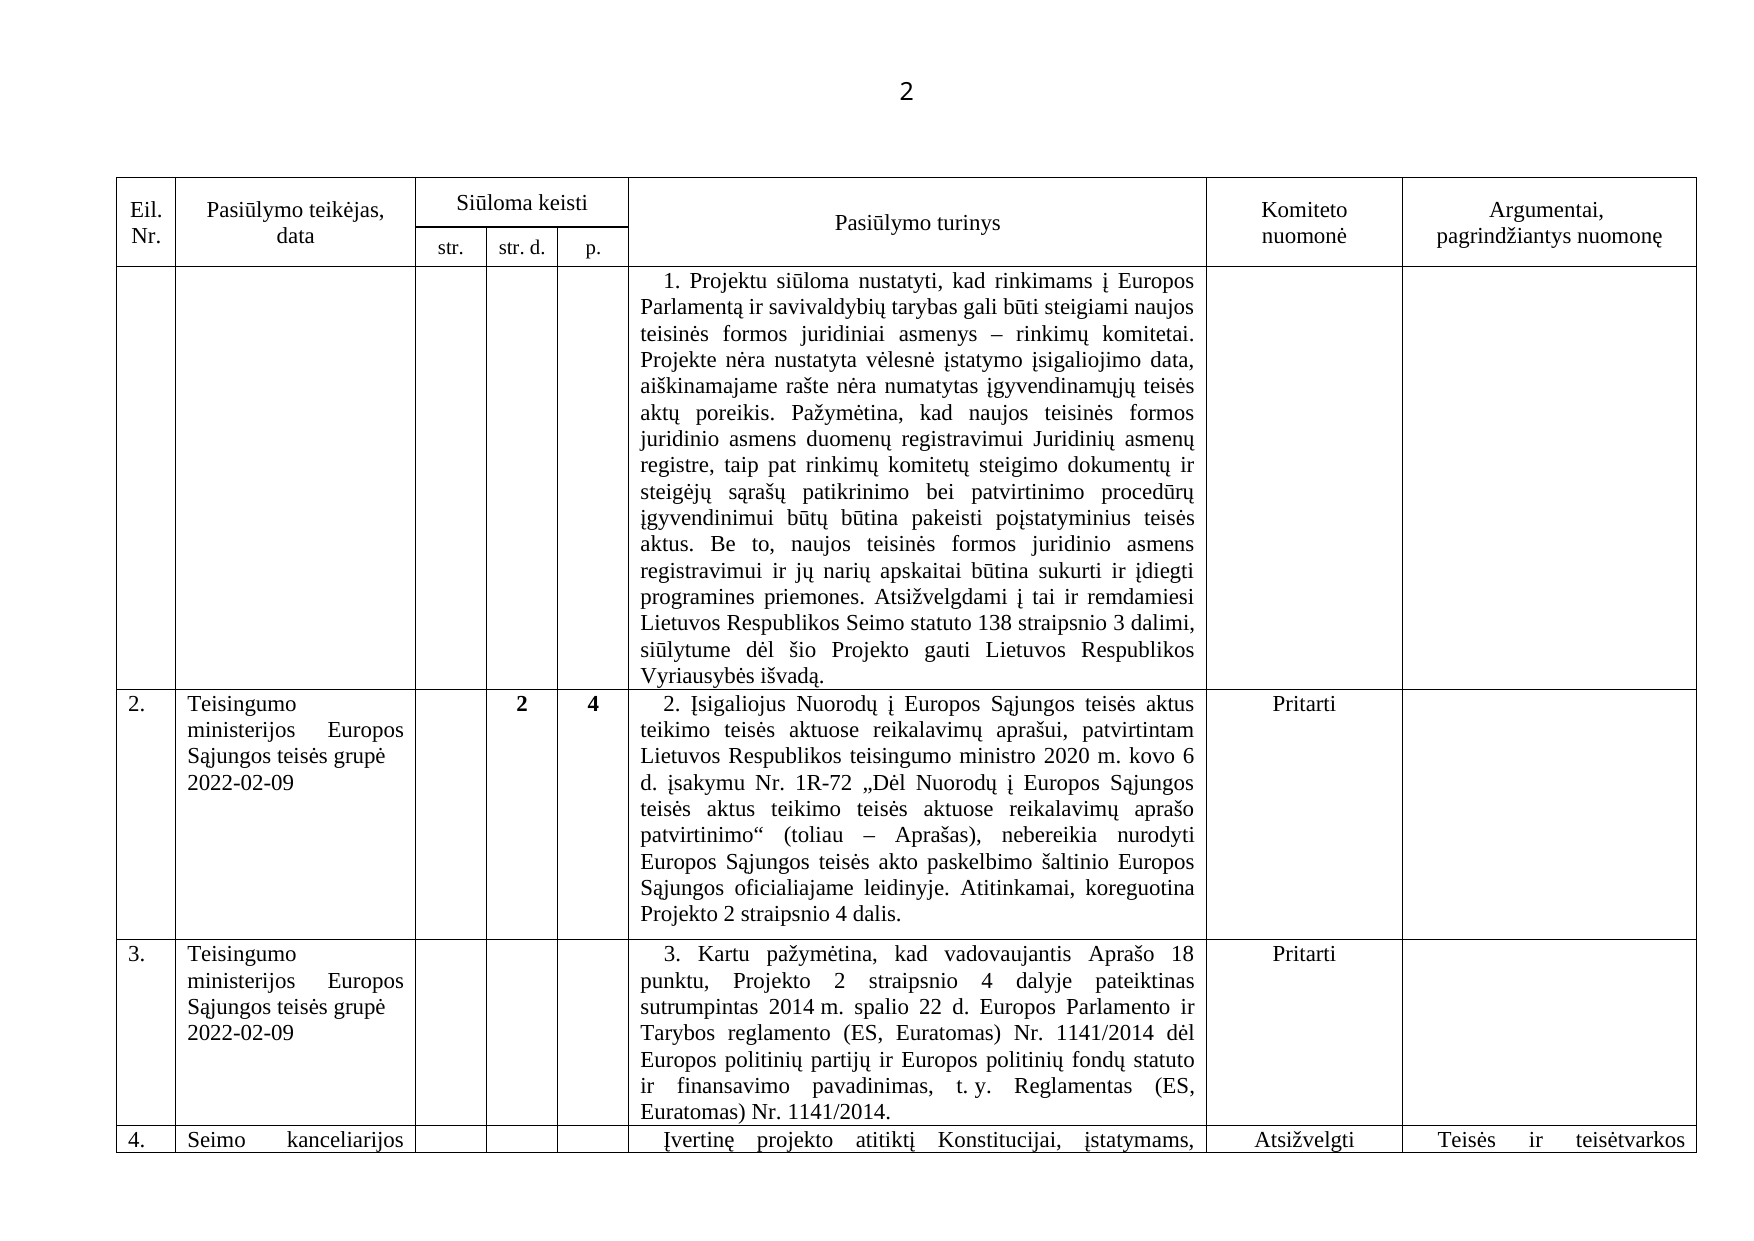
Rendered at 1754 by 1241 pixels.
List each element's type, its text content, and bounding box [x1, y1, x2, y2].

table_cell [558, 1126, 628, 1152]
table_cell [487, 1126, 557, 1152]
table_cell [117, 940, 175, 1125]
table_cell [416, 1126, 486, 1152]
table_cell 4 [558, 690, 628, 939]
table_header Komiteto nuomonė [1207, 178, 1402, 266]
table_cell Pritarti [1207, 690, 1402, 939]
table_cell 2 [487, 690, 557, 939]
table_cell [117, 1126, 175, 1152]
table_cell [487, 267, 557, 688]
table_cell p. [558, 228, 628, 266]
table_cell [1403, 940, 1696, 1125]
table_cell [416, 690, 486, 939]
table_cell [416, 267, 486, 688]
table_header Siūloma keisti [416, 178, 628, 226]
table_header Argumentai, pagrindžiantys nuomonę [1403, 178, 1696, 266]
table_cell Teisingumo ministerijos Europos Sąjungos teisės grupė 2022-02-09 [176, 940, 415, 1125]
table_cell Seimo kanceliarijos [176, 1126, 415, 1152]
table_cell [558, 267, 628, 688]
table_cell [416, 940, 486, 1125]
table_cell 2. Įsigaliojus Nuorodų į Europos Sąjungos teisės aktus teikimo teisės aktuose reikalavimų aprašui, patvirtintam Lietuvos Respublikos teisingumo ministro 2020 m. kovo 6 d. įsakymu Nr. 1R-72 „Dėl Nuorodų į Europos Sąjungos teisės aktus teikimo teisės aktuose reikalavimų aprašo patvirtinimo“ (toliau – Aprašas), nebereikia nurodyti Europos Sąjungos teisės akto paskelbimo šaltinio Europos Sąjungos oficialiajame leidinyje. Atitinkamai, koreguotina Projekto 2 straipsnio 4 dalis. [629, 690, 1206, 939]
table_cell [487, 940, 557, 1125]
table_cell str. d. [487, 228, 557, 266]
table_cell [558, 940, 628, 1125]
table_cell 1. Projektu siūloma nustatyti, kad rinkimams į Europos Parlamentą ir savivaldybių tarybas gali būti steigiami naujos teisinės formos juridiniai asmenys – rinkimų komitetai. Projekte nėra nustatyta vėlesnė įstatymo įsigaliojimo data, aiškinamajame rašte nėra numatytas įgyvendinamųjų teisės aktų poreikis. Pažymėtina, kad naujos teisinės formos juridinio asmens duomenų registravimui Juridinių asmenų registre, taip pat rinkimų komitetų steigimo dokumentų ir steigėjų sąrašų patikrinimo bei patvirtinimo procedūrų įgyvendinimui būtų būtina pakeisti poįstatyminius teisės aktus. Be to, naujos teisinės formos juridinio asmens registravimui ir jų narių apskaitai būtina sukurti ir įdiegti programines priemones. Atsižvelgdami į tai ir remdamiesi Lietuvos Respublikos Seimo statuto 138 straipsnio 3 dalimi, siūlytume dėl šio Projekto gauti Lietuvos Respublikos Vyriausybės išvadą. [629, 267, 1206, 688]
table_cell [1403, 267, 1696, 688]
table_header Pasiūlymo teikėjas, data [176, 178, 415, 266]
table_cell Teisingumo ministerijos Europos Sąjungos teisės grupė 2022-02-09 [176, 690, 415, 939]
table_cell [1207, 267, 1402, 688]
table_cell [117, 690, 175, 939]
table_cell [117, 267, 175, 688]
table_header Eil. Nr. [117, 178, 175, 266]
table_cell [1403, 690, 1696, 939]
table_cell Atsižvelgti [1207, 1126, 1402, 1152]
table_cell Teisės ir teisėtvarkos [1403, 1126, 1696, 1152]
table_header Pasiūlymo turinys [629, 178, 1206, 266]
table_cell 3. Kartu pažymėtina, kad vadovaujantis Aprašo 18 punktu, Projekto 2 straipsnio 4 dalyje pateiktinas sutrumpintas 2014 m. spalio 22 d. Europos Parlamento ir Tarybos reglamento (ES, Euratomas) Nr. 1141/2014 dėl Europos politinių partijų ir Europos politinių fondų statuto ir finansavimo pavadinimas, t. y. Reglamentas (ES, Euratomas) Nr. 1141/2014. [629, 940, 1206, 1125]
table_cell Įvertinę projekto atitiktį Konstitucijai, įstatymams, [629, 1126, 1206, 1152]
table_cell str. [416, 228, 486, 266]
table_cell [176, 267, 415, 688]
table_cell Pritarti [1207, 940, 1402, 1125]
